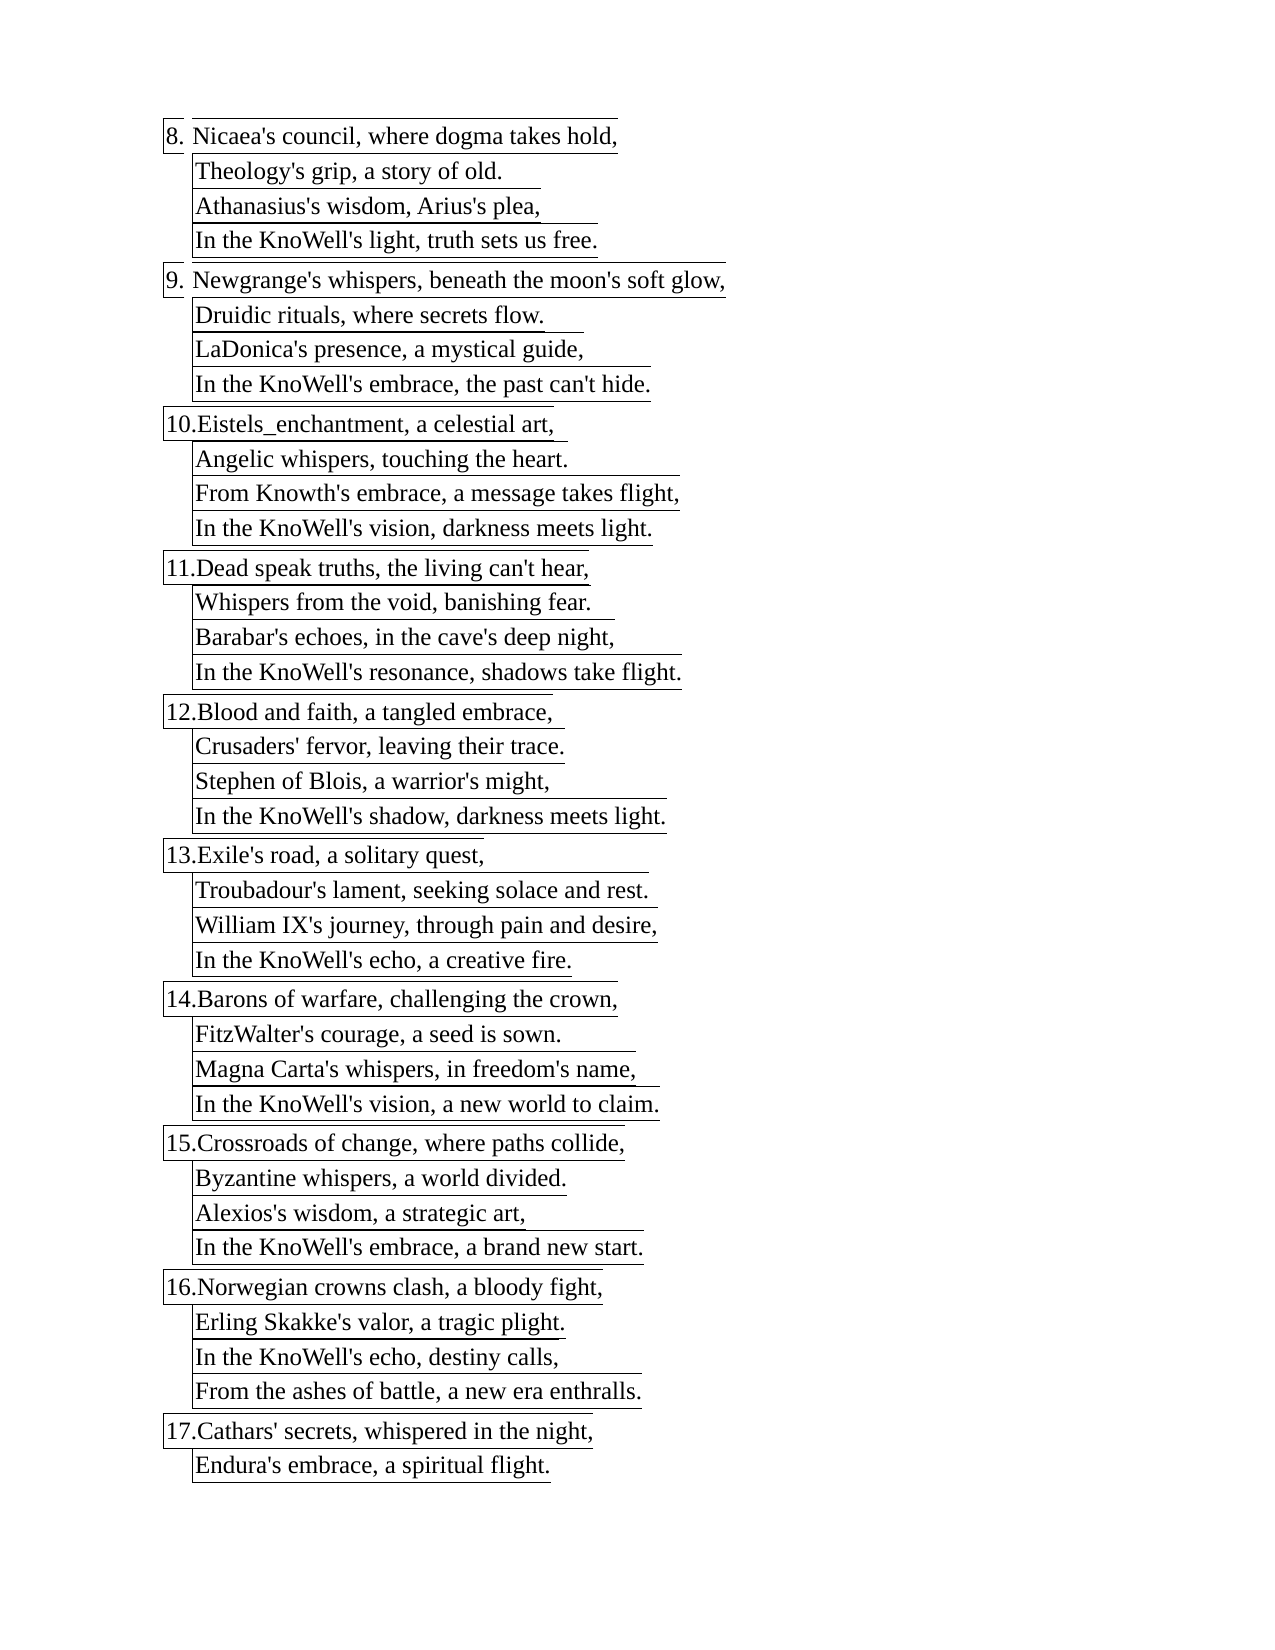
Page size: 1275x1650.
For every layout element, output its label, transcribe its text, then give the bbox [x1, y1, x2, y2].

list Newgrange's whispers, beneath the moon's soft glow, Druidic rituals, where secrets flow. LaDonica's presence, a mystical guide, In the KnoWell's embrace, the past can't hide. [162, 262, 1157, 401]
list Crossroads of change, where paths collide, Byzantine whispers, a world divided. Alexios's wisdom, a strategic art, In the KnoWell's embrace, a brand new start. [164, 1125, 1157, 1264]
list Exile's road, a solitary quest, Troubadour's lament, seeking solace and rest. William IX's journey, through pain and desire, In the KnoWell's echo, a creative fire. [162, 837, 1157, 977]
list Eistels_enchantment, a celestial art, Angelic whispers, touching the heart. From Knowth's embrace, a message takes flight, In the KnoWell's vision, darkness meets light. [164, 406, 1157, 545]
list Barons of warfare, challenging the crown, FitzWalter's courage, a seed is sown. Magna Carta's whispers, in freedom's name, In the KnoWell's vision, a new world to claim. [164, 981, 1157, 1120]
list Blood and faith, a tangled embrace, Crusaders' fervor, leaving their trace. Stephen of Blois, a warrior's might, In the KnoWell's shadow, darkness meets light. [162, 693, 1157, 833]
list Barons of warfare, challenging the crown, FitzWalter's courage, a seed is sown. Magna Carta's whispers, in freedom's name, In the KnoWell's vision, a new world to claim. [162, 982, 192, 1120]
list Nicaea's council, where dogma takes hold, Theology's grip, a story of old. Athanasius's wisdom, Arius's plea, In the KnoWell's light, truth sets us free. [162, 118, 1157, 257]
list Norwegian crowns clash, a bloody fight, Erling Skakke's valor, a tragic plight. In the KnoWell's echo, destiny calls, From the ashes of battle, a new era enthralls. [164, 1269, 1157, 1408]
list Norwegian crowns clash, a bloody fight, Erling Skakke's valor, a tragic plight. In the KnoWell's echo, destiny calls, From the ashes of battle, a new era enthralls. [162, 1270, 192, 1408]
list Eistels_enchantment, a celestial art, Angelic whispers, touching the heart. From Knowth's embrace, a message takes flight, In the KnoWell's vision, darkness meets light. [162, 407, 192, 545]
list Crossroads of change, where paths collide, Byzantine whispers, a world divided. Alexios's wisdom, a strategic art, In the KnoWell's embrace, a brand new start. [162, 1126, 192, 1264]
list Cathars' secrets, whispered in the night, Endura's embrace, a spiritual flight. Simon de Montfort's cruelty, a bloody stain, In the KnoWell's shadow, shadows remain. [164, 1413, 1157, 1482]
list Dead speak truths, the living can't hear, Whispers from the void, banishing fear. Barabar's echoes, in the cave's deep night, In the KnoWell's resonance, shadows take flight. [162, 551, 192, 689]
list Dead speak truths, the living can't hear, Whispers from the void, banishing fear. Barabar's echoes, in the cave's deep night, In the KnoWell's resonance, shadows take flight. [164, 550, 1157, 689]
